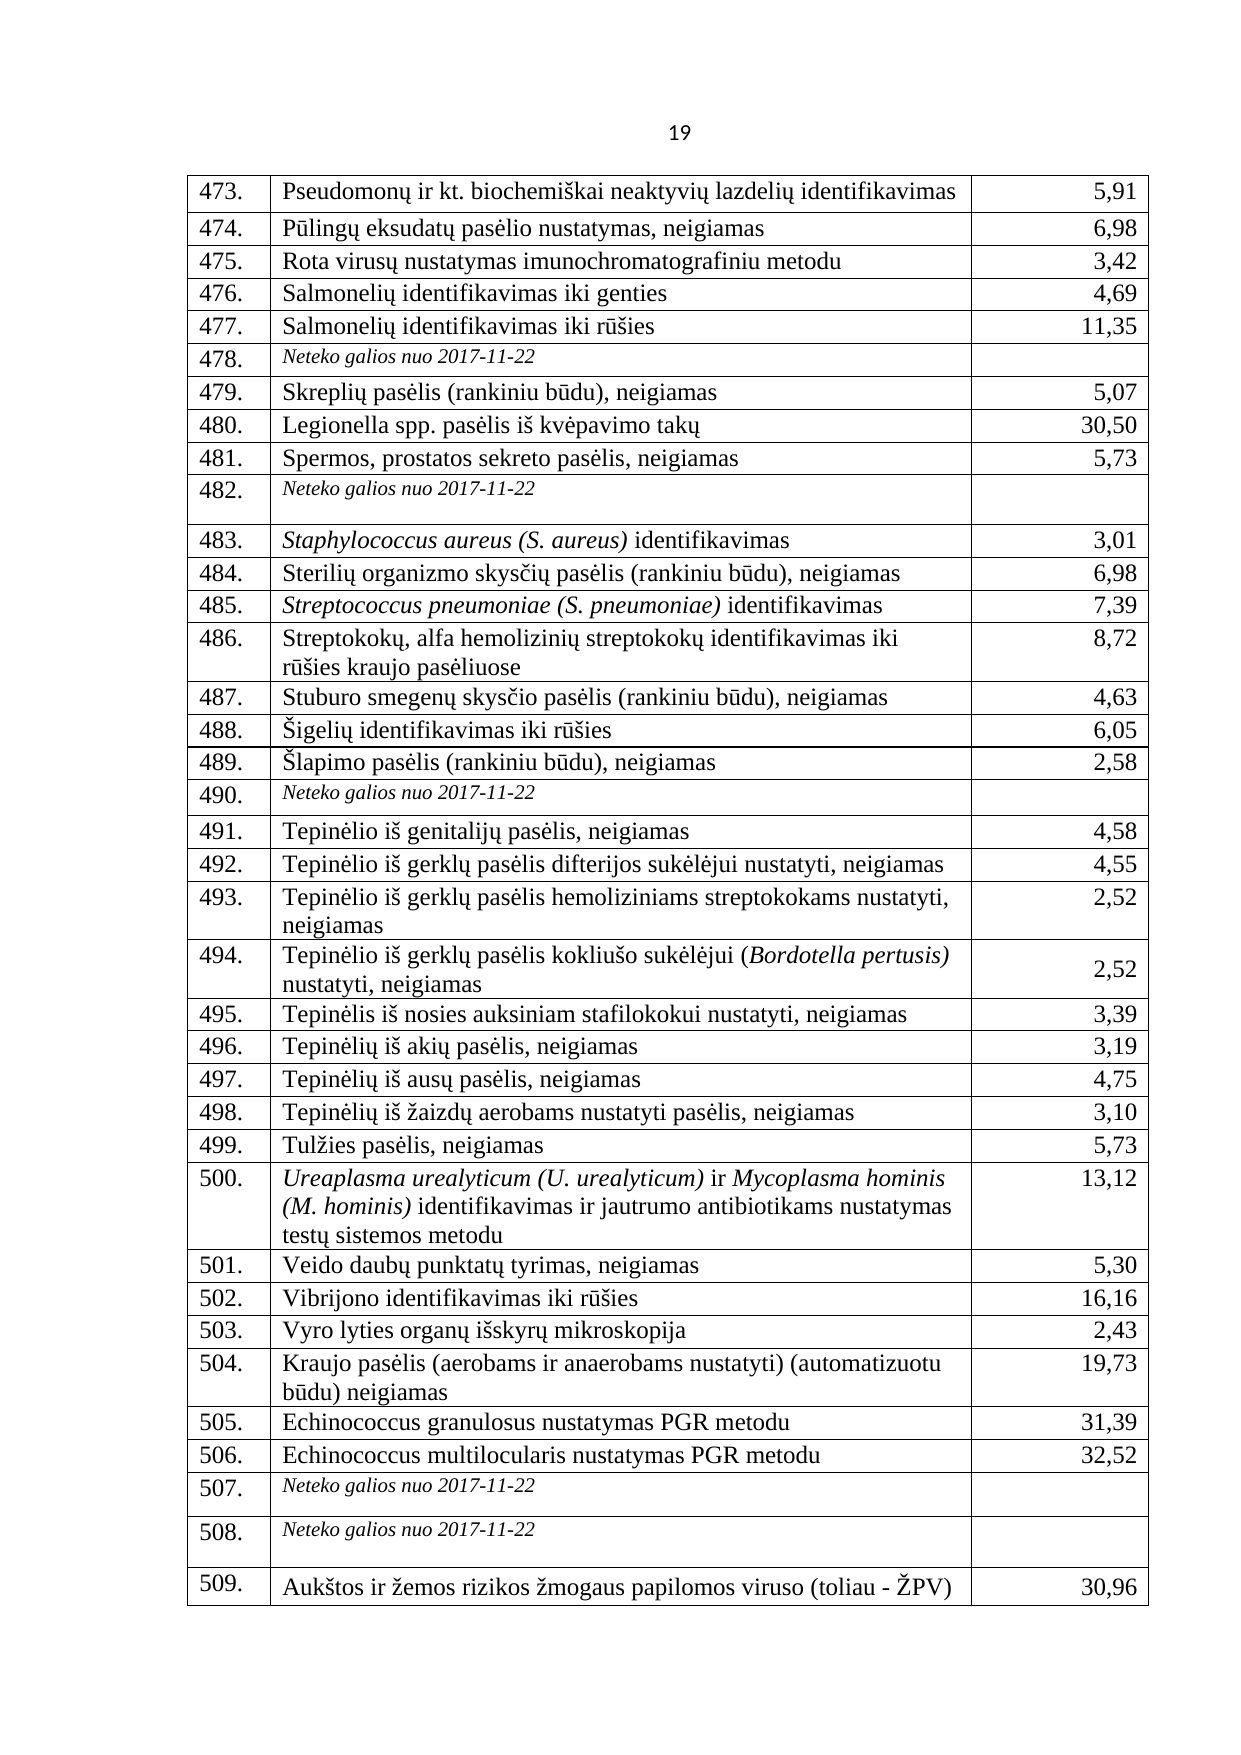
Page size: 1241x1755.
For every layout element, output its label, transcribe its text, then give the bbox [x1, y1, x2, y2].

table_cell 494. [188, 940, 270, 998]
table_cell 477. [188, 311, 270, 343]
table_cell 493. [188, 882, 270, 939]
table_cell 504. [188, 1349, 270, 1406]
table_cell Tepinėlių iš žaizdų aerobams nustatyti pasėlis, neigiamas [271, 1097, 971, 1129]
table_cell 508. [188, 1517, 270, 1567]
table_cell Stuburo smegenų skysčio pasėlis (rankiniu būdu), neigiamas [271, 682, 971, 714]
table_cell Echinococcus multilocularis nustatymas PGR metodu [271, 1440, 971, 1472]
table_cell Tepinėlių iš ausų pasėlis, neigiamas [271, 1064, 971, 1096]
table_cell 3,39 [972, 999, 1148, 1030]
table_cell Pseudomonų ir kt. biochemiškai neaktyvių lazdelių identifikavimas [271, 176, 971, 212]
table_cell Legionella spp. pasėlis iš kvėpavimo takų [271, 410, 971, 442]
table_cell Staphylococcus aureus (S. aureus) identifikavimas [271, 525, 971, 557]
table_cell 509. [188, 1568, 270, 1605]
table_cell 483. [188, 525, 270, 557]
table_cell 488. [188, 715, 270, 746]
table_cell 5,73 [972, 443, 1148, 474]
table_cell 484. [188, 558, 270, 589]
table_cell 2,58 [972, 748, 1148, 779]
table_cell 3,01 [972, 525, 1148, 557]
table_cell Sterilių organizmo skysčių pasėlis (rankiniu būdu), neigiamas [271, 558, 971, 589]
table_cell 19,73 [972, 1349, 1148, 1406]
table_cell 492. [188, 849, 270, 881]
table_cell 487. [188, 682, 270, 714]
table_cell 4,75 [972, 1064, 1148, 1096]
table_cell Šigelių identifikavimas iki rūšies [271, 715, 971, 746]
table_cell Kraujo pasėlis (aerobams ir anaerobams nustatyti) (automatizuotu būdu) neigiamas [271, 1349, 971, 1406]
table_cell Streptokokų, alfa hemolizinių streptokokų identifikavimas iki rūšies kraujo pasėliuose [271, 623, 971, 681]
table_cell 505. [188, 1407, 270, 1439]
table_cell Skreplių pasėlis (rankiniu būdu), neigiamas [271, 377, 971, 409]
table_cell 482. [188, 475, 270, 524]
table_cell Salmonelių identifikavimas iki genties [271, 279, 971, 310]
table_cell 500. [188, 1163, 270, 1249]
table_cell 30,50 [972, 410, 1148, 442]
table_cell 475. [188, 246, 270, 277]
table_cell 5,91 [972, 176, 1148, 212]
table_cell Šlapimo pasėlis (rankiniu būdu), neigiamas [271, 748, 971, 779]
table_cell 3,42 [972, 246, 1148, 277]
table_cell Tepinėlio iš gerklų pasėlis kokliušo sukėlėjui (Bordotella pertusis) nustatyti, neigiamas [271, 940, 971, 998]
table_cell Neteko galios nuo 2017-11-22 [271, 780, 971, 815]
table_cell 11,35 [972, 311, 1148, 343]
table_cell 30,96 [972, 1568, 1148, 1605]
table_cell 506. [188, 1440, 270, 1472]
table_cell 31,39 [972, 1407, 1148, 1439]
table_cell 474. [188, 213, 270, 245]
table_cell 507. [188, 1473, 270, 1516]
table_cell 473. [188, 176, 270, 212]
table_cell Echinococcus granulosus nustatymas PGR metodu [271, 1407, 971, 1439]
table_cell 496. [188, 1031, 270, 1063]
table_cell 3,10 [972, 1097, 1148, 1129]
table_cell 3,19 [972, 1031, 1148, 1063]
table_cell 501. [188, 1250, 270, 1282]
table_cell Aukštos ir žemos rizikos žmogaus papilomos viruso (toliau - ŽPV) [271, 1568, 971, 1605]
table_cell 495. [188, 999, 270, 1030]
table_cell 2,52 [972, 940, 1148, 998]
table_cell 481. [188, 443, 270, 474]
table_cell 476. [188, 279, 270, 310]
table_cell Salmonelių identifikavimas iki rūšies [271, 311, 971, 343]
table_cell Neteko galios nuo 2017-11-22 [271, 1517, 971, 1567]
table_cell 2,43 [972, 1316, 1148, 1347]
table_cell [972, 1517, 1148, 1567]
table_cell Neteko galios nuo 2017-11-22 [271, 475, 971, 524]
table_cell 6,05 [972, 715, 1148, 746]
table_cell 485. [188, 591, 270, 622]
table_cell [972, 780, 1148, 815]
table_cell Tepinėlio iš gerklų pasėlis difterijos sukėlėjui nustatyti, neigiamas [271, 849, 971, 881]
table_cell Streptococcus pneumoniae (S. pneumoniae) identifikavimas [271, 591, 971, 622]
table_cell 478. [188, 344, 270, 376]
table_cell 2,52 [972, 882, 1148, 939]
table_cell 498. [188, 1097, 270, 1129]
table_cell Vyro lyties organų išskyrų mikroskopija [271, 1316, 971, 1347]
table_cell 4,55 [972, 849, 1148, 881]
table_cell 8,72 [972, 623, 1148, 681]
table_cell 7,39 [972, 591, 1148, 622]
table_cell Veido daubų punktatų tyrimas, neigiamas [271, 1250, 971, 1282]
table_cell 5,30 [972, 1250, 1148, 1282]
table_cell 4,58 [972, 816, 1148, 848]
table_cell Ureaplasma urealyticum (U. urealyticum) ir Mycoplasma hominis (M. hominis) identifikavimas ir jautrumo antibiotikams nustatymas testų sistemos metodu [271, 1163, 971, 1249]
table_cell 489. [188, 748, 270, 779]
table_cell [972, 1473, 1148, 1516]
table_cell 480. [188, 410, 270, 442]
table_cell 5,07 [972, 377, 1148, 409]
table_cell 490. [188, 780, 270, 815]
table_cell Tepinėlių iš akių pasėlis, neigiamas [271, 1031, 971, 1063]
table_cell 13,12 [972, 1163, 1148, 1249]
table_cell Tepinėlio iš gerklų pasėlis hemoliziniams streptokokams nustatyti, neigiamas [271, 882, 971, 939]
table_cell 6,98 [972, 213, 1148, 245]
table_cell Neteko galios nuo 2017-11-22 [271, 344, 971, 376]
table_cell Neteko galios nuo 2017-11-22 [271, 1473, 971, 1516]
table_cell Rota virusų nustatymas imunochromatografiniu metodu [271, 246, 971, 277]
table_cell Vibrijono identifikavimas iki rūšies [271, 1283, 971, 1314]
table_cell 497. [188, 1064, 270, 1096]
table_cell Tepinėlis iš nosies auksiniam stafilokokui nustatyti, neigiamas [271, 999, 971, 1030]
table_cell 32,52 [972, 1440, 1148, 1472]
table_cell Tepinėlio iš genitalijų pasėlis, neigiamas [271, 816, 971, 848]
table_cell [972, 475, 1148, 524]
table_cell 16,16 [972, 1283, 1148, 1314]
table_cell 486. [188, 623, 270, 681]
table_cell 4,69 [972, 279, 1148, 310]
table_cell 502. [188, 1283, 270, 1314]
table_cell [972, 344, 1148, 376]
table_cell Pūlingų eksudatų pasėlio nustatymas, neigiamas [271, 213, 971, 245]
table_cell Tulžies pasėlis, neigiamas [271, 1130, 971, 1162]
table_cell 491. [188, 816, 270, 848]
table_cell Spermos, prostatos sekreto pasėlis, neigiamas [271, 443, 971, 474]
table_cell 499. [188, 1130, 270, 1162]
table_cell 6,98 [972, 558, 1148, 589]
table_cell 5,73 [972, 1130, 1148, 1162]
table_cell 4,63 [972, 682, 1148, 714]
table_cell 479. [188, 377, 270, 409]
table_cell 503. [188, 1316, 270, 1347]
